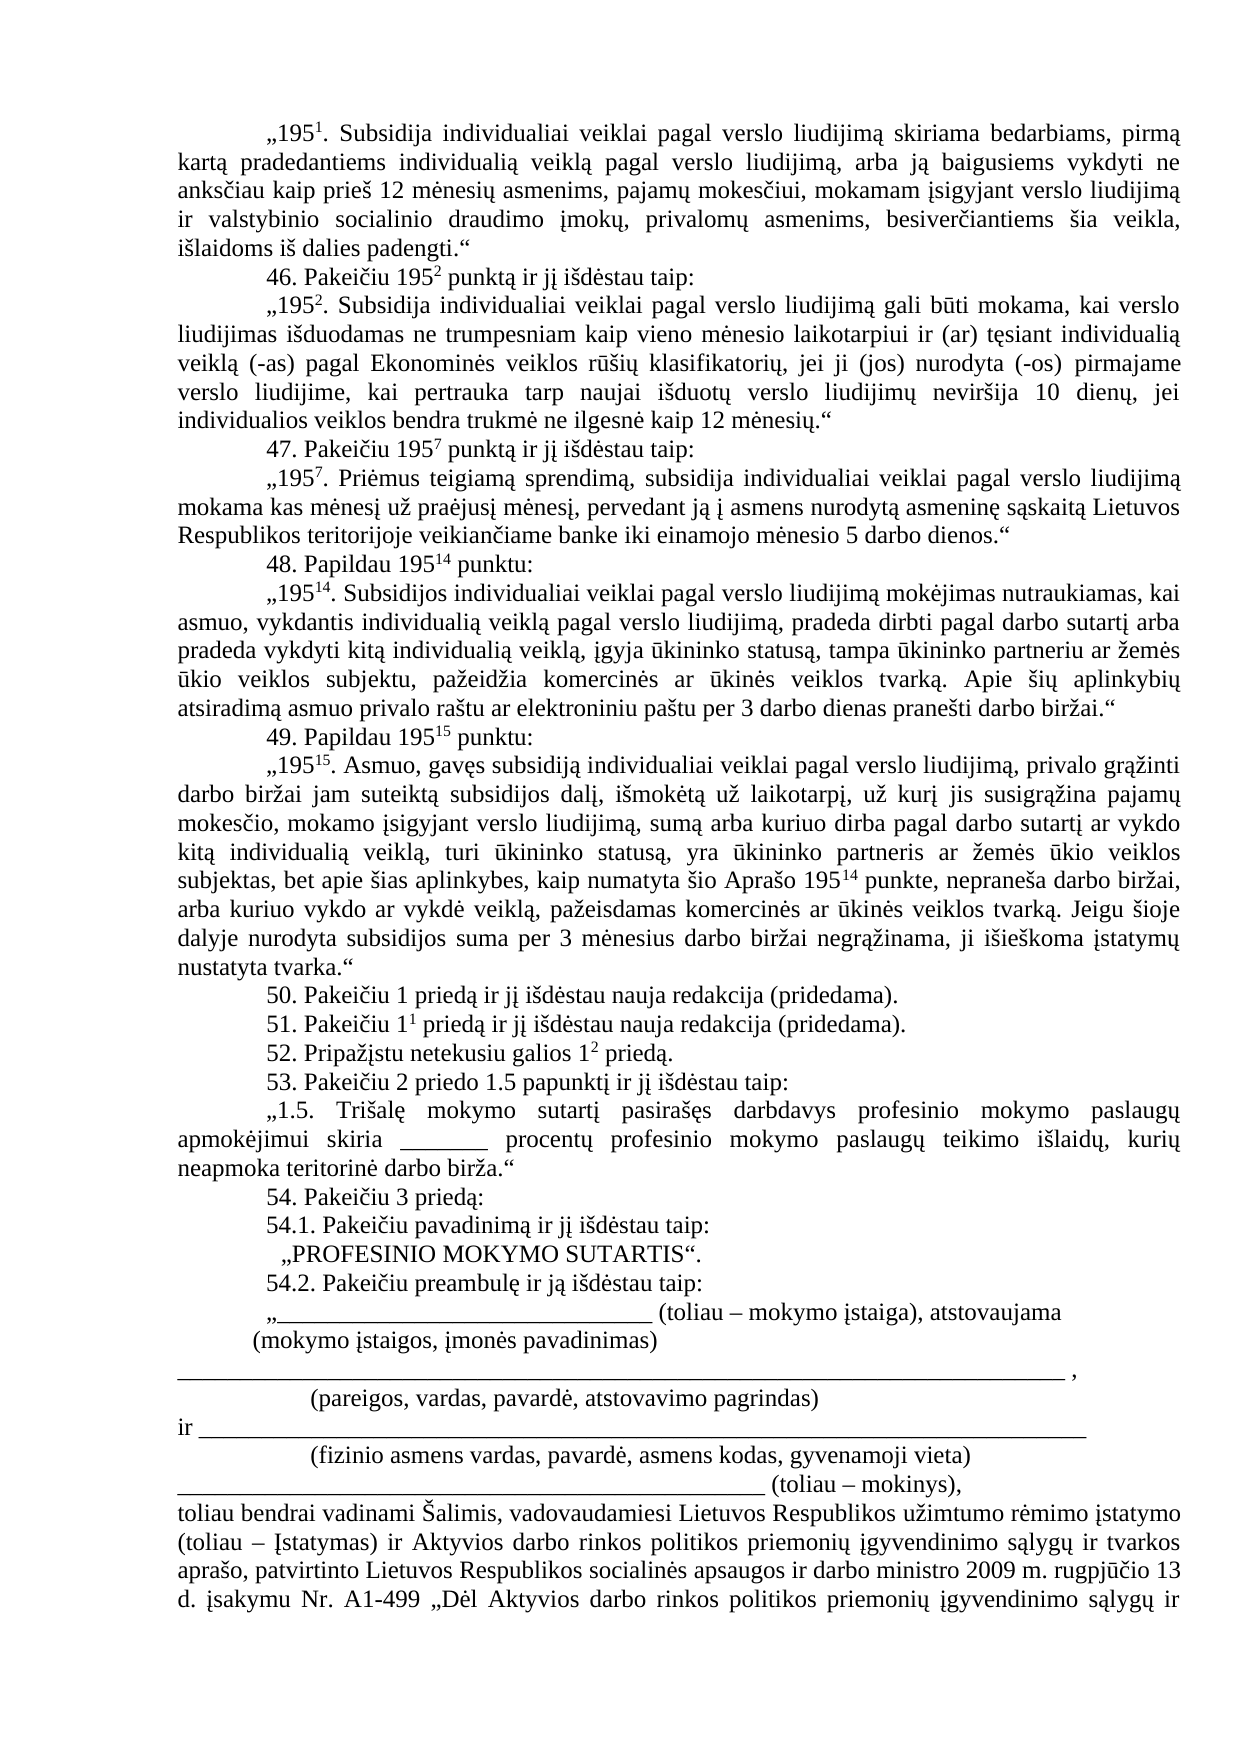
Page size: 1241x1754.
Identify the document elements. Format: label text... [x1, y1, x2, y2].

text _______________________________________________ (toliau – mokinys), [177, 1469, 1181, 1498]
text „PROFESINIO MOKYMO SUTARTIS“. [281, 1239, 1181, 1268]
text (mokymo įstaigos, įmonės pavadinimas) [177, 1326, 1181, 1354]
text (fizinio asmens vardas, pavardė, asmens kodas, gyvenamoji vieta) [177, 1441, 1181, 1469]
text „1.5. Trišalę mokymo sutartį pasirašęs darbdavys profesinio mokymo paslaugų apmokėjimui skiria _______ procentų profesinio mokymo paslaugų teikimo išlaidų, kurių neapmoka teritorinė darbo birža.“ [177, 1096, 1181, 1182]
text 50. Pakeičiu 1 priedą ir jį išdėstau nauja redakcija (pridedama). [266, 981, 1181, 1009]
text 46. Pakeičiu 1952 punktą ir jį išdėstau taip: [266, 262, 1181, 291]
text „19514. Subsidijos individualiai veiklai pagal verslo liudijimą mokėjimas nutraukiamas, kai asmuo, vykdantis individualią veiklą pagal verslo liudijimą, pradeda dirbti pagal darbo sutartį arba pradeda vykdyti kitą individualią veiklą, įgyja ūkininko statusą, tampa ūkininko partneriu ar žemės ūkio veiklos subjektu, pažeidžia komercinės ar ūkinės veiklos tvarką. Apie šių aplinkybių atsiradimą asmuo privalo raštu ar elektroniniu paštu per 3 darbo dienas pranešti darbo biržai.“ [177, 578, 1181, 722]
text „______________________________ (toliau – mokymo įstaiga), atstovaujama [177, 1297, 1181, 1326]
text _______________________________________________________________________ , [177, 1354, 1181, 1383]
text 54.1. Pakeičiu pavadinimą ir jį išdėstau taip: [266, 1211, 1181, 1239]
text 48. Papildau 19514 punktu: [266, 549, 1181, 578]
text „1951. Subsidija individualiai veiklai pagal verslo liudijimą skiriama bedarbiams, pirmą kartą pradedantiems individualią veiklą pagal verslo liudijimą, arba ją baigusiems vykdyti ne anksčiau kaip prieš 12 mėnesių asmenims, pajamų mokesčiui, mokamam įsigyjant verslo liudijimą ir valstybinio socialinio draudimo įmokų, privalomų asmenims, besiverčiantiems šia veikla, išlaidoms iš dalies padengti.“ [177, 118, 1181, 262]
text 53. Pakeičiu 2 priedo 1.5 papunktį ir jį išdėstau taip: [266, 1067, 1181, 1096]
text „19515. Asmuo, gavęs subsidiją individualiai veiklai pagal verslo liudijimą, privalo grąžinti darbo biržai jam suteiktą subsidijos dalį, išmokėtą už laikotarpį, už kurį jis susigrąžina pajamų mokesčio, mokamo įsigyjant verslo liudijimą, sumą arba kuriuo dirba pagal darbo sutartį ar vykdo kitą individualią veiklą, turi ūkininko statusą, yra ūkininko partneris ar žemės ūkio veiklos subjektas, bet apie šias aplinkybes, kaip numatyta šio Aprašo 19514 punkte, nepraneša darbo biržai, arba kuriuo vykdo ar vykdė veiklą, pažeisdamas komercinės ar ūkinės veiklos tvarką. Jeigu šioje dalyje nurodyta subsidijos suma per 3 mėnesius darbo biržai negrąžinama, ji išieškoma įstatymų nustatyta tvarka.“ [177, 751, 1181, 981]
text 51. Pakeičiu 11 priedą ir jį išdėstau nauja redakcija (pridedama). [266, 1009, 1181, 1038]
text toliau bendrai vadinami Šalimis, vadovaudamiesi Lietuvos Respublikos užimtumo rėmimo įstatymo (toliau – Įstatymas) ir Aktyvios darbo rinkos politikos priemonių įgyvendinimo sąlygų ir tvarkos aprašo, patvirtinto Lietuvos Respublikos socialinės apsaugos ir darbo ministro 2009 m. rugpjūčio 13 d. įsakymu Nr. A1-499 „Dėl Aktyvios darbo rinkos politikos priemonių įgyvendinimo sąlygų ir [177, 1498, 1181, 1613]
text 54.2. Pakeičiu preambulę ir ją išdėstau taip: [266, 1268, 1181, 1297]
text 49. Papildau 19515 punktu: [266, 722, 1181, 751]
text 54. Pakeičiu 3 priedą: [266, 1182, 1181, 1211]
text „1957. Priėmus teigiamą sprendimą, subsidija individualiai veiklai pagal verslo liudijimą mokama kas mėnesį už praėjusį mėnesį, pervedant ją į asmens nurodytą asmeninę sąskaitą Lietuvos Respublikos teritorijoje veikiančiame banke iki einamojo mėnesio 5 darbo dienos.“ [177, 463, 1181, 549]
text ir _______________________________________________________________________ [177, 1412, 1181, 1441]
text „1952. Subsidija individualiai veiklai pagal verslo liudijimą gali būti mokama, kai verslo liudijimas išduodamas ne trumpesniam kaip vieno mėnesio laikotarpiui ir (ar) tęsiant individualią veiklą (-as) pagal Ekonominės veiklos rūšių klasifikatorių, jei ji (jos) nurodyta (-os) pirmajame verslo liudijime, kai pertrauka tarp naujai išduotų verslo liudijimų neviršija 10 dienų, jei individualios veiklos bendra trukmė ne ilgesnė kaip 12 mėnesių.“ [177, 291, 1181, 434]
text 52. Pripažįstu netekusiu galios 12 priedą. [266, 1038, 1181, 1067]
text (pareigos, vardas, pavardė, atstovavimo pagrindas) [177, 1383, 1181, 1412]
text 47. Pakeičiu 1957 punktą ir jį išdėstau taip: [266, 434, 1181, 463]
